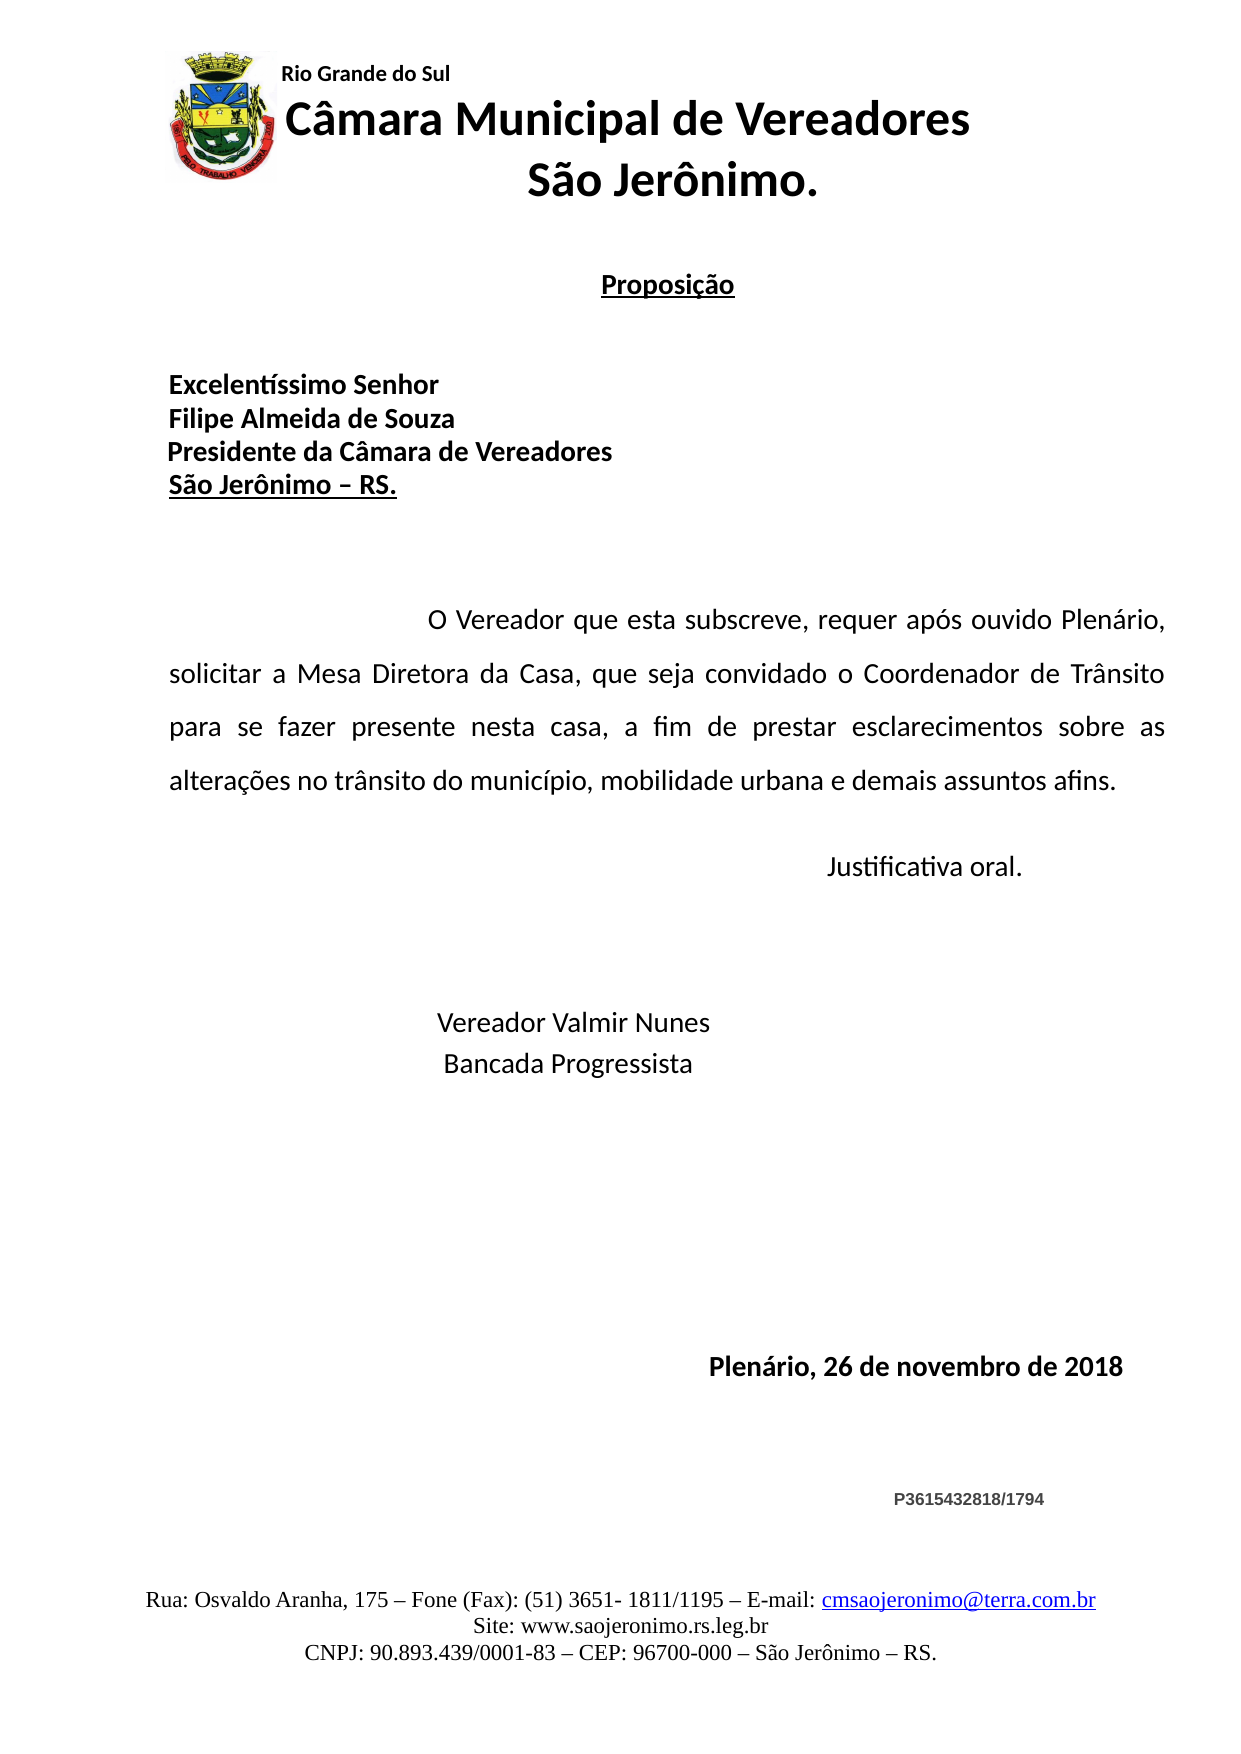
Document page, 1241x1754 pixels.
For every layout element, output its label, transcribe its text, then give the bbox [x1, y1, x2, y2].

text Plenário, 26 de novembro de 2018 [75, 1348, 1123, 1384]
text O Vereador que esta subscreve, requer após ouvido Plenário, solicitar a Mesa Diretora da Casa, que seja convidado o Coordenador de Trânsito para se fazer presente nesta casa, a fim de prestar esclarecimentos sobre as alterações no trânsito do município, mobilidade urbana e demais assuntos afins. [169, 601, 1166, 797]
text Presidente da Câmara de Vereadores [75, 435, 1110, 468]
text Vereador Valmir Nunes [75, 1004, 1123, 1040]
text São Jerônimo – RS. [169, 468, 1110, 501]
text Filipe Almeida de Souza [169, 401, 1110, 435]
text Justificativa oral. [178, 848, 1123, 884]
subtitle Proposição [225, 266, 1110, 301]
text Bancada Progressista [75, 1045, 1144, 1081]
text P3615432818/1794 [75, 1489, 1166, 1508]
text Excelentíssimo Senhor [169, 368, 1110, 401]
